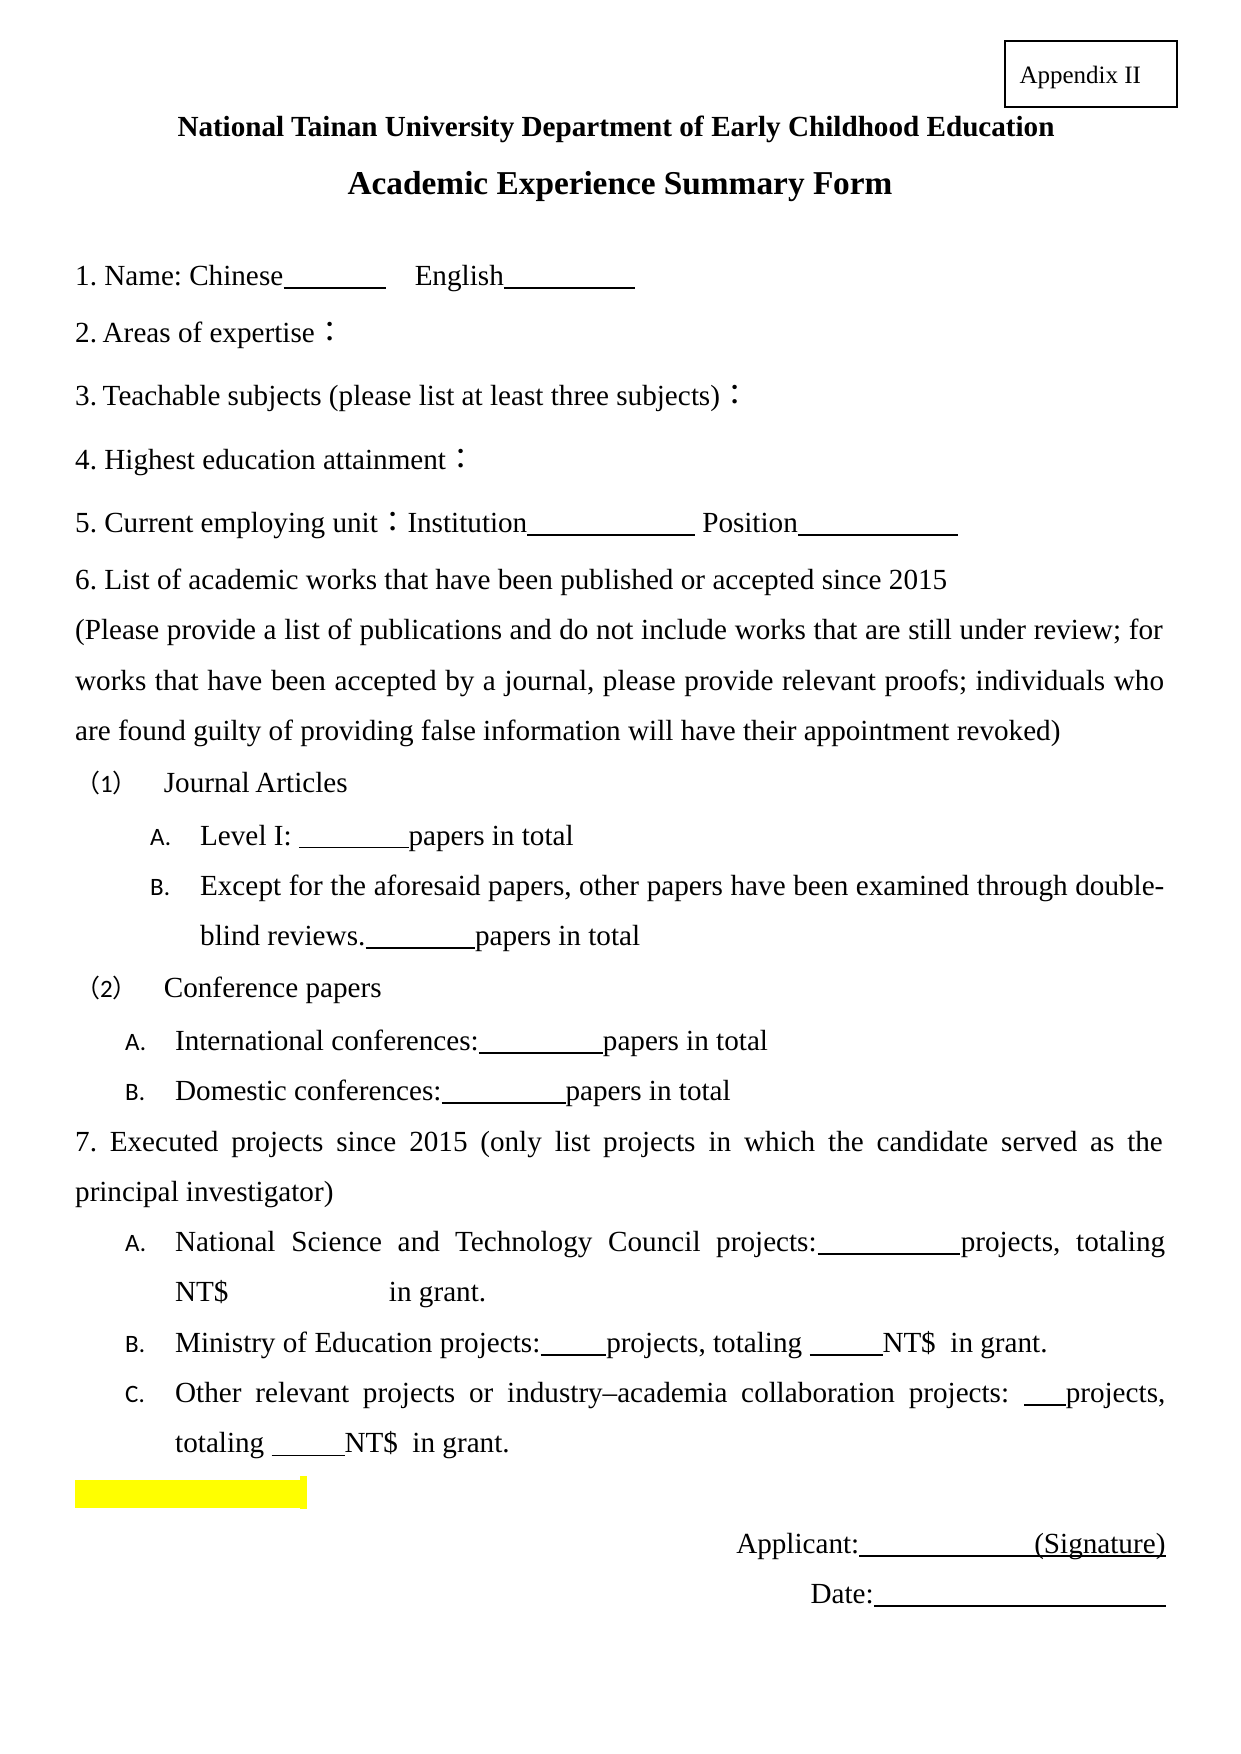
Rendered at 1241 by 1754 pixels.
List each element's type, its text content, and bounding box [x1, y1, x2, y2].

list Journal Articles [75, 763, 1165, 799]
list International conferences: papers in total [125, 1023, 1165, 1057]
text 1. Name: Chinese English [75, 258, 1165, 292]
list Conference papers [75, 969, 1165, 1005]
list National Science and Technology Council projects: projects, totaling NT$ in grant. [125, 1224, 1165, 1308]
list Except for the aforesaid papers, other papers have been examined through double-blind reviews. papers in total [150, 868, 1165, 952]
list Ministry of Education projects: projects, totaling NT$ in grant. [125, 1325, 1165, 1358]
list Other relevant projects or industry–academia collaboration projects: projects, totaling NT$ in grant. [125, 1375, 1165, 1459]
text 3. Teachable subjects (please list at least three subjects)： [75, 372, 1165, 414]
text 5. Current employing unit：Institution Position [75, 499, 1165, 541]
text 4. Highest education attainment： [75, 435, 1165, 477]
text 2. Areas of expertise： [75, 308, 1165, 351]
list Level I: papers in total [150, 818, 1165, 851]
text Applicant: (Signature) [75, 1526, 1165, 1560]
text 7. Executed projects since 2015 (only list projects in which the candidate served as the principal investigator) [75, 1124, 1165, 1207]
text (Please provide a list of publications and do not include works that are still under review; for works that have been accepted by a journal, please provide relevant proofs; individuals who are found guilty of providing false information will have their appointment revoked) [75, 612, 1165, 747]
text 6. List of academic works that have been published or accepted since 2015 [75, 562, 1165, 596]
text Date: [75, 1576, 1165, 1610]
list Domestic conferences: papers in total [125, 1073, 1165, 1107]
text Academic Experience Summary Form [75, 163, 1165, 201]
text National Tainan University Department of Early Childhood Education [75, 106, 1165, 144]
